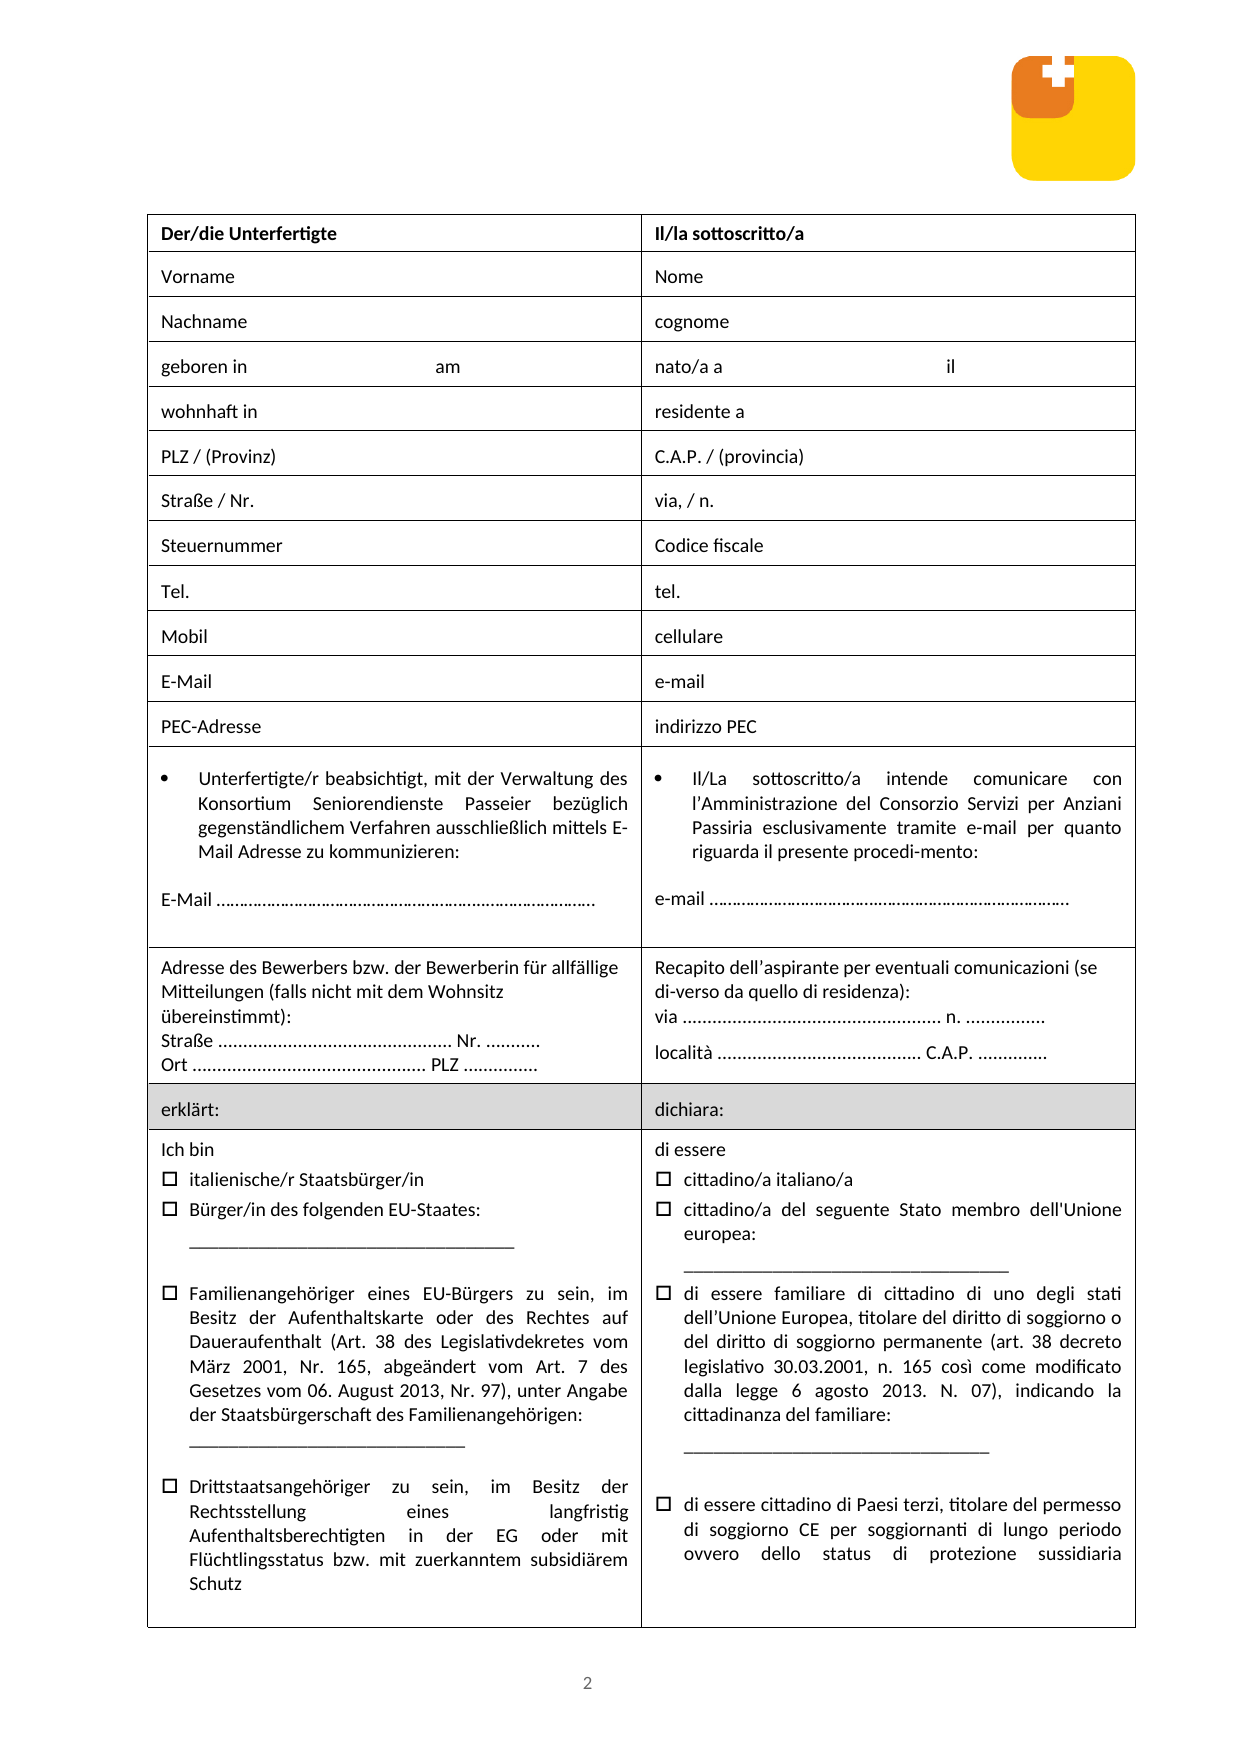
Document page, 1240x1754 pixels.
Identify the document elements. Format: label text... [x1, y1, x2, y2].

table_cell Straße / Nr. [148, 476, 641, 520]
table_cell Codice fiscale [642, 521, 1135, 565]
table_cell Nome [642, 252, 1135, 296]
table_cell tel. [642, 566, 1135, 610]
table_cell erklärt: [148, 1084, 641, 1129]
table_cell indirizzo PEC [642, 702, 1135, 746]
picture [1011, 56, 1136, 181]
table_cell C.A.P. / (provincia) [642, 431, 1135, 475]
table_cell Il/La sottoscritto/a intende comunicare con l’Amministrazione del Consorzio Servizi per Anziani Passiria esclusivamente tramite e-mail per quanto riguarda il presente procedi-mento: e-mail ……………………………….…………………………………… [642, 747, 1135, 947]
table_cell e-mail [642, 656, 1135, 701]
table_cell E-Mail [148, 656, 641, 701]
table_cell Ich bin italienische/r Staatsbürger/in Bürger/in des folgenden EU-Staates: _________________________________ Familienangehöriger eines EU-Bürgers zu sein, im Besitz der Aufenthaltskarte oder des Rechtes auf Daueraufenthalt (Art. 38 des Legislativdekretes vom März 2001, Nr. 165, abgeändert vom Art. 7 des Gesetzes vom 06. August 2013, Nr. 97), unter Angabe der Staatsbürgerschaft des Familienangehörigen: ____________________________ Drittstaatsangehöriger zu sein, im Besitz der Rechtsstellung eines langfristig Aufenthaltsberechtigten in der EG oder mit Flüchtlingsstatus bzw. mit zuerkanntem subsidiärem Schutz Nur für den EU–Bürger oder den Familienangehörigen eines EU-Bürgers, im Besitz der Aufenthaltskarte oder des Rechtes auf Daueraufenthalt oder für den Drittstaatsangehörigen, im Besitz der Rechtsstellung eines langfristig Aufenthaltsberechtigten in der EU oder mit Flüchtlingsstatus bzw. mit zuerkanntem subsidiärem Schutz (Art. 38 des Legislativdekretes vom 30. März 2001, Nr. 165, abgeändert vom Art. 7 des Gesetzes vom 06. August 2013, Nr. 97) die zivilen und politischen Rechte auch im Zugehörigkeits- oder Herkunftsstaat zu besitzen  ja  nein oder aus folgenden Gründen nicht zu besitzen: _____________________________________ Bürger/in eines Nicht-EU-Staates und zwar: _____________________________________ [148, 1130, 641, 1627]
table_cell cellulare [642, 611, 1135, 655]
table_cell Vorname [148, 252, 641, 296]
table_cell PEC-Adresse [148, 702, 641, 746]
table_cell Recapito dell’aspirante per eventuali comunicazioni (se di-verso da quello di residenza): via .................................................... n. ................ località ......................................... C.A.P. .............. [642, 948, 1135, 1083]
table_cell Nachname [148, 297, 641, 341]
table_cell wohnhaft in [148, 387, 641, 430]
table_cell Der/die Unterfertigte [148, 215, 641, 251]
table_cell via, / n. [642, 476, 1135, 520]
table_cell cognome [642, 297, 1135, 341]
table_cell Il/la sottoscritto/a [642, 215, 1135, 251]
table_cell PLZ / (Provinz) [148, 431, 641, 475]
table_cell Unterfertigte/r beabsichtigt, mit der Verwaltung des Konsortium Seniorendienste Passeier bezüglich gegenständlichem Verfahren ausschließlich mittels E-Mail Adresse zu kommunizieren: E-Mail …………………………………………………..…………………… [148, 747, 641, 947]
table_cell Steuernummer [148, 521, 641, 565]
table_cell nato/a a il [642, 342, 1135, 386]
table_cell residente a [642, 387, 1135, 430]
table_cell Adresse des Bewerbers bzw. der Bewerberin für allfällige Mitteilungen (falls nicht mit dem Wohnsitz übereinstimmt): Straße ............................................... Nr. ........... Ort ............................................... PLZ ............... [148, 948, 641, 1083]
table_cell geboren in am [148, 342, 641, 386]
table_cell Mobil [148, 611, 641, 655]
table_cell Tel. [148, 566, 641, 610]
table_cell dichiara: [642, 1084, 1135, 1129]
table_cell di essere cittadino/a italiano/a cittadino/a del seguente Stato membro dell'Unione europea: _________________________________ di essere familiare di cittadino di uno degli stati dell’Unione Europea, titolare del diritto di soggiorno o del diritto di soggiorno permanente (art. 38 decreto legislativo 30.03.2001, n. 165 così come modificato dalla legge 6 agosto 2013. N. 07), indicando la cittadinanza del familiare: _______________________________ di essere cittadino di Paesi terzi, titolare del permesso di soggiorno CE per soggiornanti di lungo periodo ovvero dello status di protezione sussidiaria Solamente per il cittadino di uno degli Stati membri dell’Unione Europea ovvero del familiare di cittadino di uno degli Stati dell’Unione Europea, titolare del diritto di soggiorno o del diritto di soggiorno permanente oppure per il cittadino di Paesi terzi, titolare del permesso di soggiorno UE per soggiornanti di lungo periodo ovvero dello status di protezione sussidiaria (art. 38 decreto legislativo 30.03.2001, n. 165 così come modificato dalla legge 6 agosto 2013 n. 97): di godere dei diritti civili e politici anche nello Stato di appartenenza o di provenienza  sì  no ovvero di non goderne per i seguenti motivi: _____________________________________ cittadino/a di uno Stato non membro dell'Unione europea e precisamente: ______________________________________ [642, 1130, 1135, 1627]
